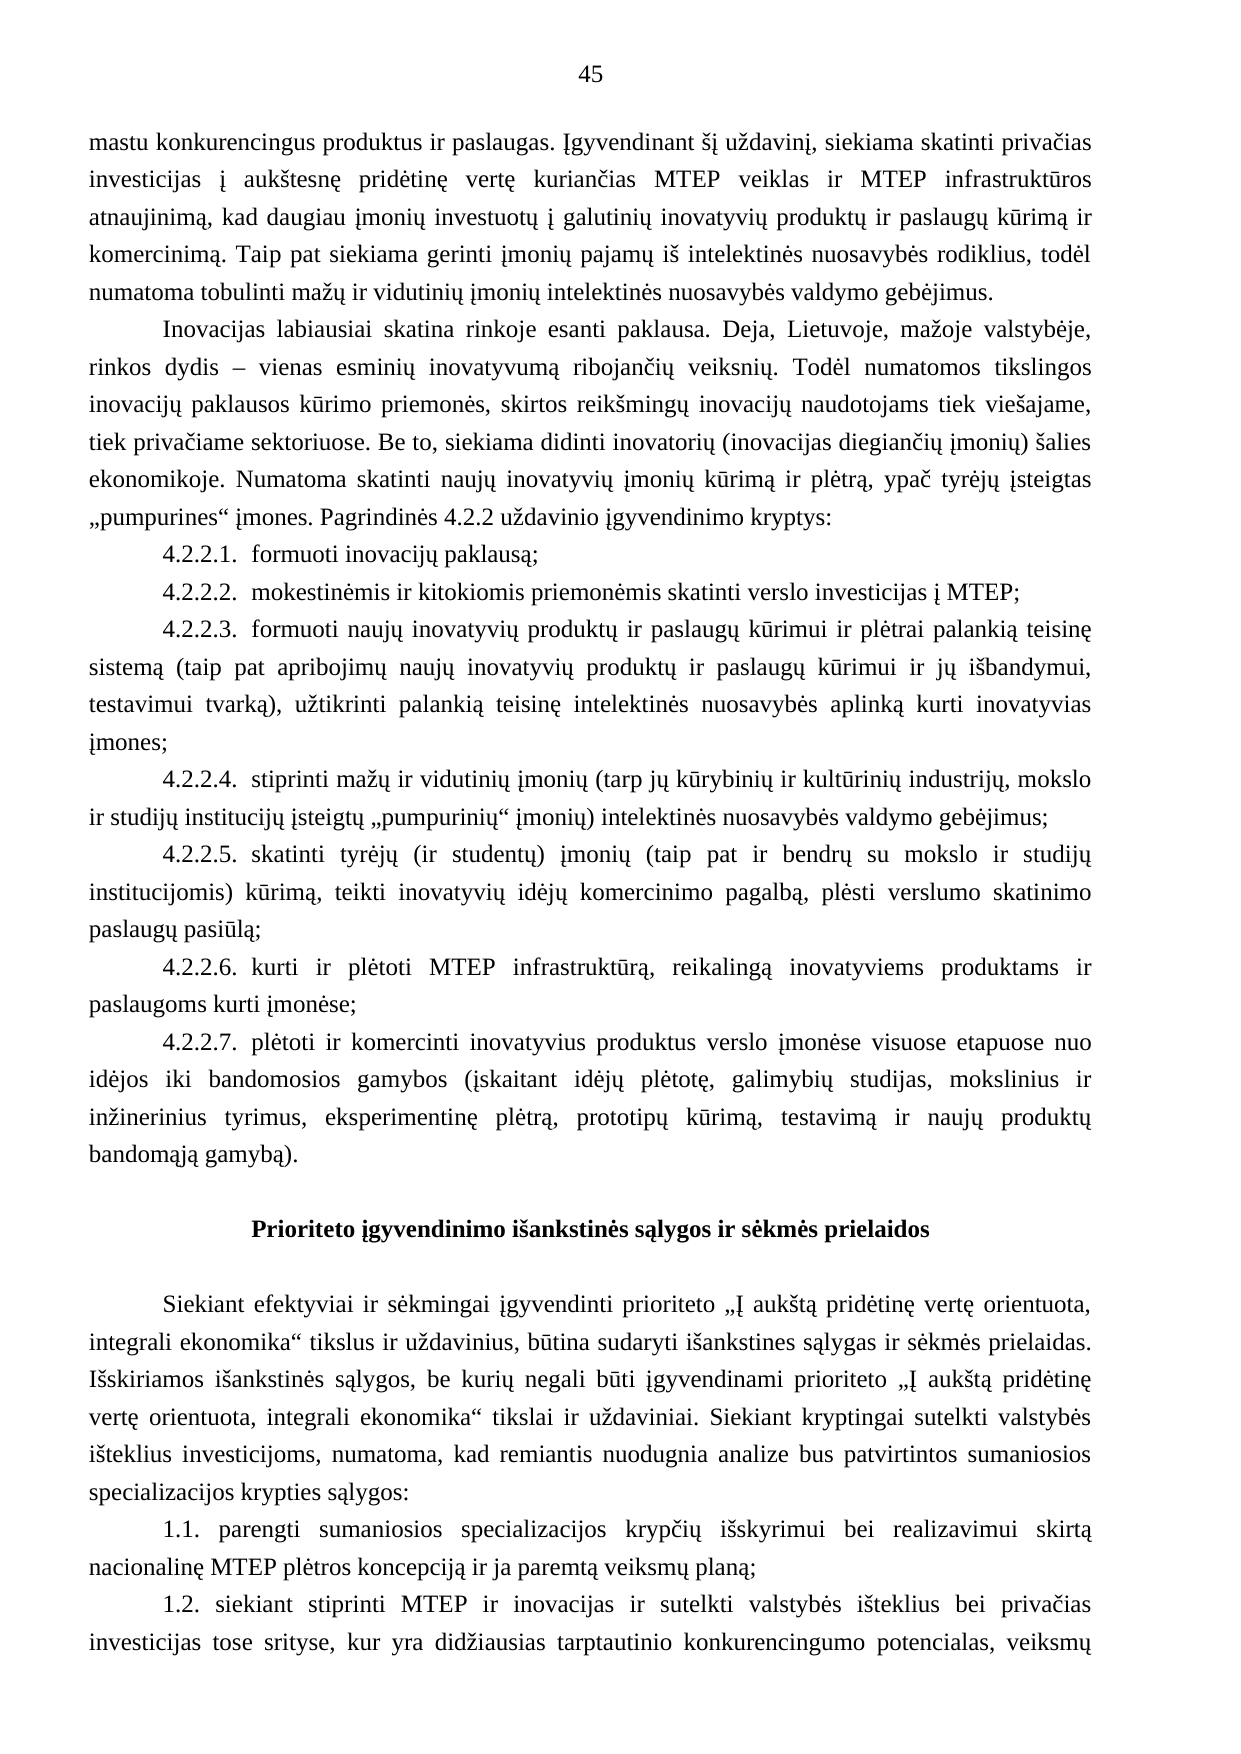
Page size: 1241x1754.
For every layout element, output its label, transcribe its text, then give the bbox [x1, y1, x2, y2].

text 4.2.2.3. formuoti naujų inovatyvių produktų ir paslaugų kūrimui ir plėtrai palankią teisinę sistemą (taip pat apribojimų naujų inovatyvių produktų ir paslaugų kūrimui ir jų išbandymui, testavimui tvarką), užtikrinti palankią teisinę intelektinės nuosavybės aplinką kurti inovatyvias įmones; [89, 606, 1092, 756]
text 1.2. siekiant stiprinti MTEP ir inovacijas ir sutelkti valstybės išteklius bei privačias investicijas tose srityse, kur yra didžiausias tarptautinio konkurencingumo potencialas, veiksmų [89, 1581, 1092, 1656]
text 4.2.2.1. formuoti inovacijų paklausą; [89, 531, 1092, 568]
text 4.2.2.6. kurti ir plėtoti MTEP infrastruktūrą, reikalingą inovatyviems produktams ir paslaugoms kurti įmonėse; [89, 943, 1092, 1018]
text 4.2.2.5. skatinti tyrėjų (ir studentų) įmonių (taip pat ir bendrų su mokslo ir studijų institucijomis) kūrimą, teikti inovatyvių idėjų komercinimo pagalbą, plėsti verslumo skatinimo paslaugų pasiūlą; [89, 831, 1092, 943]
text Inovacijas labiausiai skatina rinkoje esanti paklausa. Deja, Lietuvoje, mažoje valstybėje, rinkos dydis – vienas esminių inovatyvumą ribojančių veiksnių. Todėl numatomos tikslingos inovacijų paklausos kūrimo priemonės, skirtos reikšmingų inovacijų naudotojams tiek viešajame, tiek privačiame sektoriuose. Be to, siekiama didinti inovatorių (inovacijas diegiančių įmonių) šalies ekonomikoje. Numatoma skatinti naujų inovatyvių įmonių kūrimą ir plėtrą, ypač tyrėjų įsteigtas „pumpurines“ įmones. Pagrindinės 4.2.2 uždavinio įgyvendinimo kryptys: [89, 306, 1092, 531]
text Prioriteto įgyvendinimo išankstinės sąlygos ir sėkmės prielaidos [89, 1206, 1092, 1243]
text 4.2.2.2. mokestinėmis ir kitokiomis priemonėmis skatinti verslo investicijas į MTEP; [89, 568, 1092, 606]
text 4.2.2.4. stiprinti mažų ir vidutinių įmonių (tarp jų kūrybinių ir kultūrinių industrijų, mokslo ir studijų institucijų įsteigtų „pumpurinių“ įmonių) intelektinės nuosavybės valdymo gebėjimus; [89, 756, 1092, 831]
text mastu konkurencingus produktus ir paslaugas. Įgyvendinant šį uždavinį, siekiama skatinti privačias investicijas į aukštesnę pridėtinę vertę kuriančias MTEP veiklas ir MTEP infrastruktūros atnaujinimą, kad daugiau įmonių investuotų į galutinių inovatyvių produktų ir paslaugų kūrimą ir komercinimą. Taip pat siekiama gerinti įmonių pajamų iš intelektinės nuosavybės rodiklius, todėl numatoma tobulinti mažų ir vidutinių įmonių intelektinės nuosavybės valdymo gebėjimus. [89, 118, 1092, 306]
text 4.2.2.7. plėtoti ir komercinti inovatyvius produktus verslo įmonėse visuose etapuose nuo idėjos iki bandomosios gamybos (įskaitant idėjų plėtotę, galimybių studijas, mokslinius ir inžinerinius tyrimus, eksperimentinę plėtrą, prototipų kūrimą, testavimą ir naujų produktų bandomąją gamybą). [89, 1018, 1092, 1168]
text Siekiant efektyviai ir sėkmingai įgyvendinti prioriteto „Į aukštą pridėtinę vertę orientuota, integrali ekonomika“ tikslus ir uždavinius, būtina sudaryti išankstines sąlygas ir sėkmės prielaidas. Išskiriamos išankstinės sąlygos, be kurių negali būti įgyvendinami prioriteto „Į aukštą pridėtinę vertę orientuota, integrali ekonomika“ tikslai ir uždaviniai. Siekiant kryptingai sutelkti valstybės išteklius investicijoms, numatoma, kad remiantis nuodugnia analize bus patvirtintos sumaniosios specializacijos krypties sąlygos: [89, 1281, 1092, 1506]
text 1.1. parengti sumaniosios specializacijos krypčių išskyrimui bei realizavimui skirtą nacionalinę MTEP plėtros koncepciją ir ja paremtą veiksmų planą; [89, 1506, 1092, 1581]
